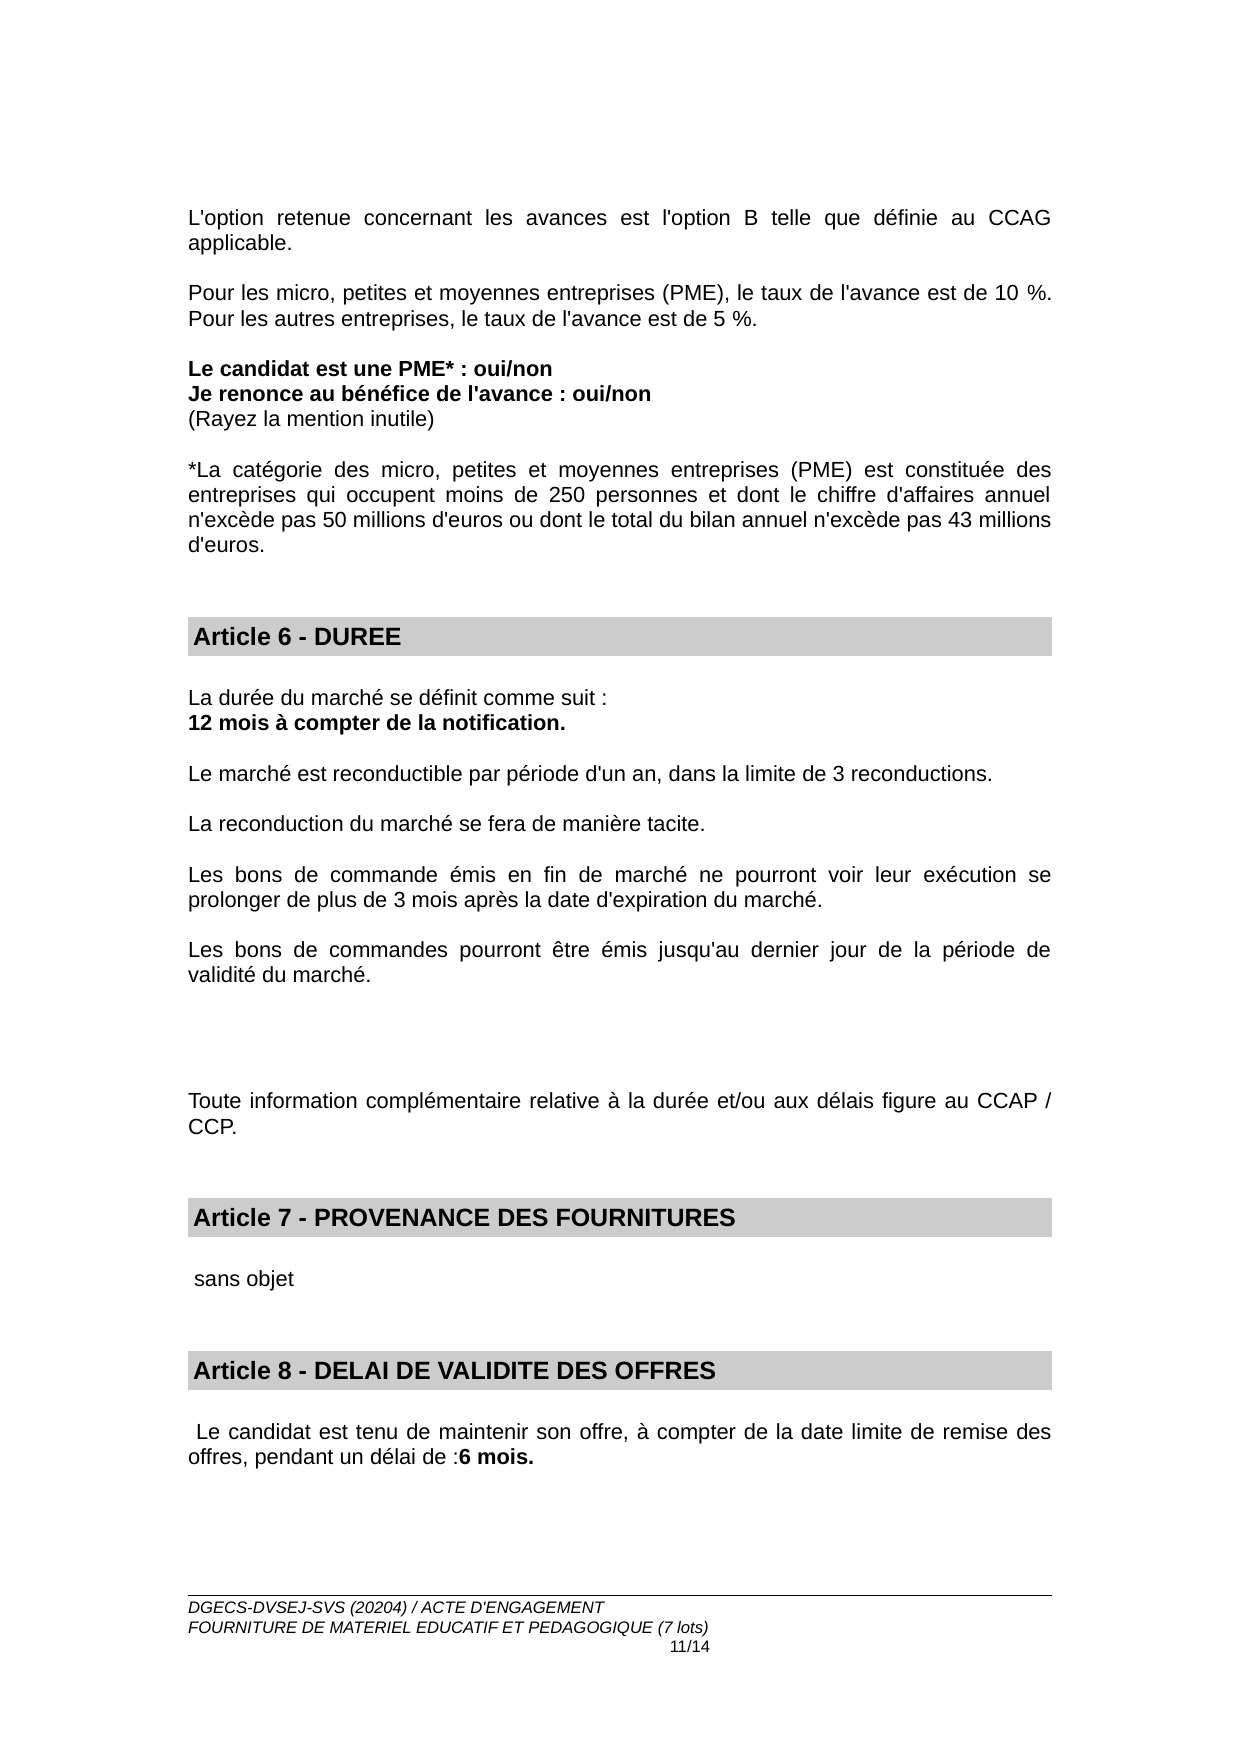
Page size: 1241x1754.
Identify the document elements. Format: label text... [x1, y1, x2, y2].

subtitle PROVENANCE DES FOURNITURES [190, 1200, 1050, 1235]
text Les bons de commandes pourront être émis jusqu'au dernier jour de la période de validité du marché. [188, 937, 1052, 987]
text Je renonce au bénéfice de l'avance : oui/non [188, 381, 1052, 406]
text La durée du marché se définit comme suit : [188, 685, 1052, 710]
text 12 mois à compter de la notification. [188, 710, 1052, 735]
text sans objet [188, 1266, 1052, 1291]
text L'option retenue concernant les avances est l'option B telle que définie au CCAG applicable. [188, 204, 1052, 255]
text Les bons de commande émis en fin de marché ne pourront voir leur exécution se prolonger de plus de 3 mois après la date d'expiration du marché. [188, 861, 1052, 912]
text Le candidat est tenu de maintenir son offre, à compter de la date limite de remise des offres, pendant un délai de :6 mois. [188, 1419, 1052, 1469]
text (Rayez la mention inutile) [188, 406, 1052, 431]
subtitle DELAI DE VALIDITE DES OFFRES [190, 1353, 1050, 1387]
text Toute information complémentaire relative à la durée et/ou aux délais figure au CCAP / CCP. [188, 1088, 1052, 1139]
text Pour les micro, petites et moyennes entreprises (PME), le taux de l'avance est de 10 %. Pour les autres entreprises, le taux de l'avance est de 5 %. [188, 280, 1052, 331]
subtitle DUREE [190, 619, 1050, 653]
text *La catégorie des micro, petites et moyennes entreprises (PME) est constituée des entreprises qui occupent moins de 250 personnes et dont le chiffre d'affaires annuel n'excède pas 50 millions d'euros ou dont le total du bilan annuel n'excède pas 43 millions d'euros. [188, 457, 1052, 557]
text Le candidat est une PME* : oui/non [188, 356, 1052, 381]
text Le marché est reconductible par période d'un an, dans la limite de 3 reconductions. [188, 761, 1052, 786]
text La reconduction du marché se fera de manière tacite. [188, 811, 1052, 836]
